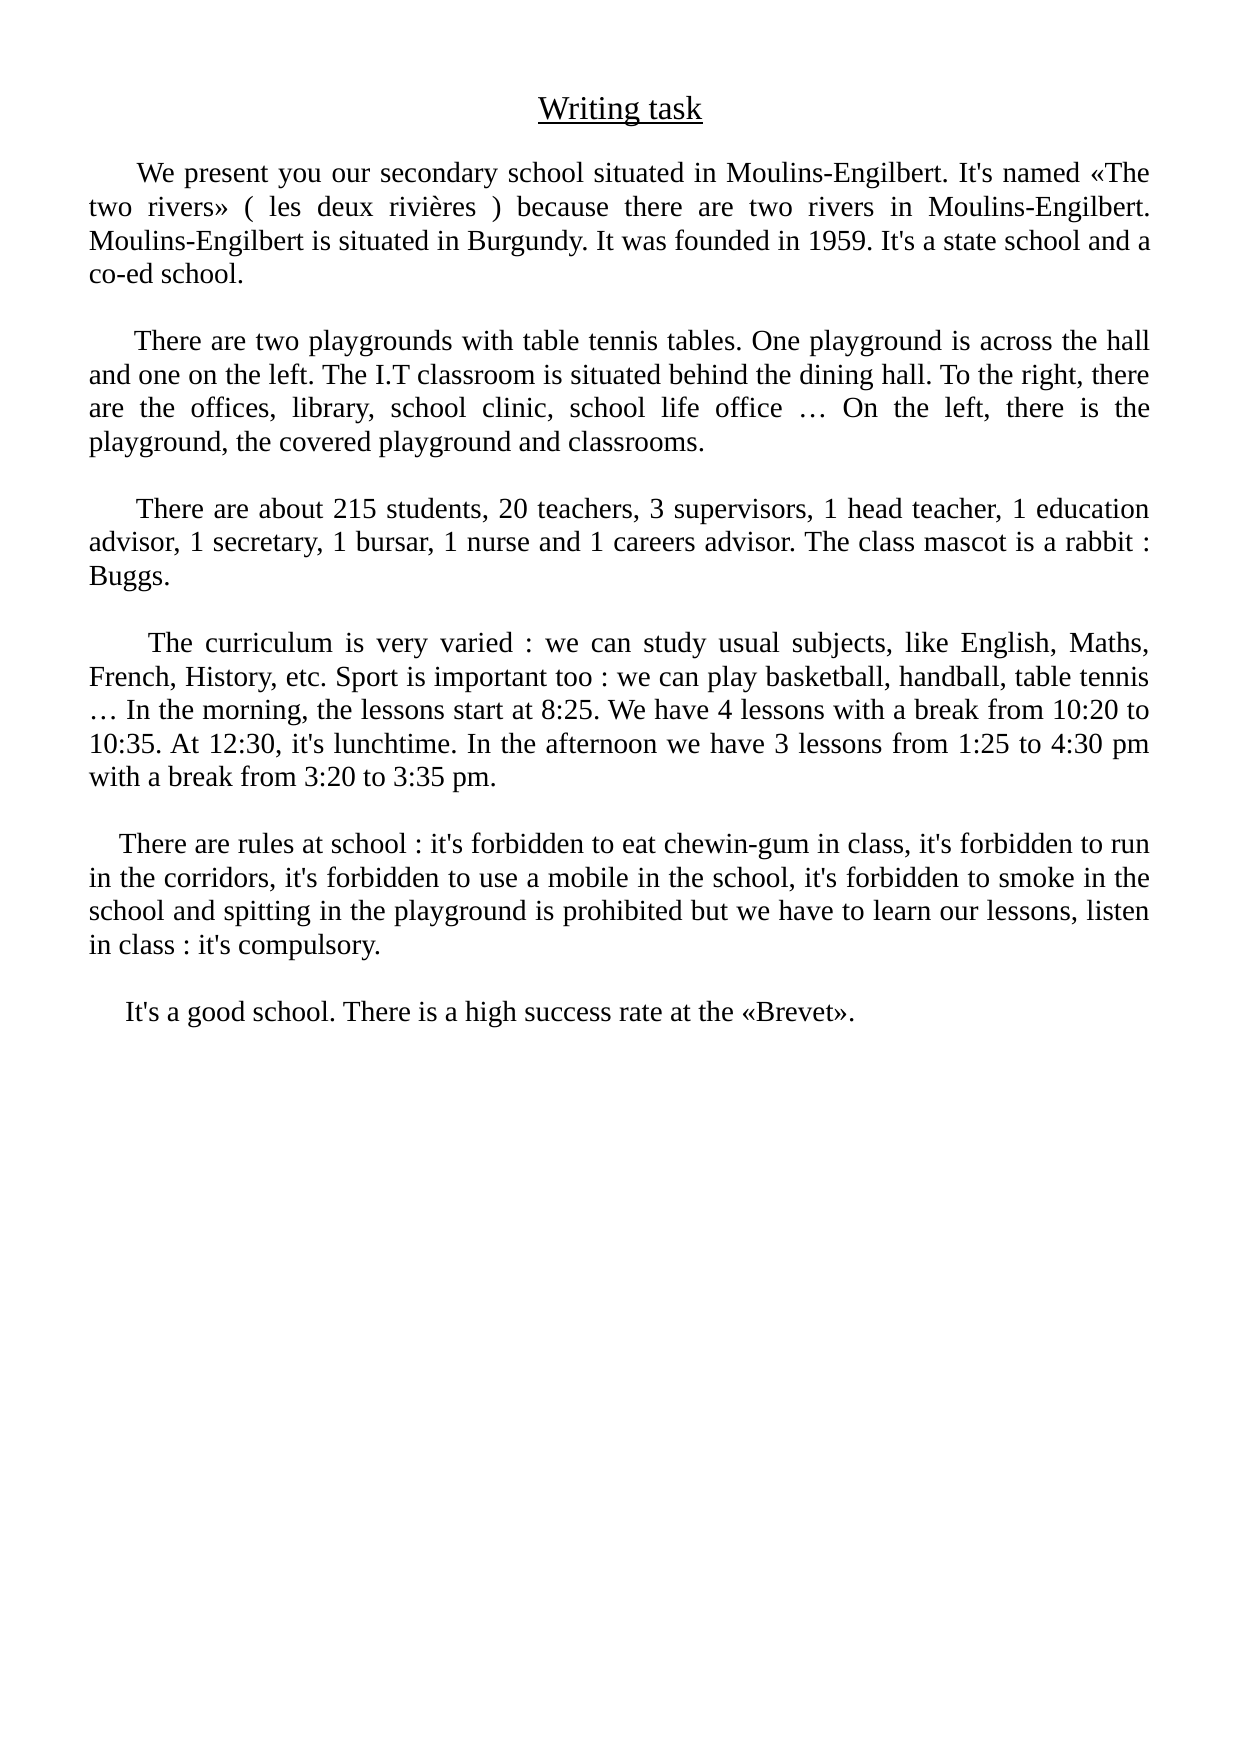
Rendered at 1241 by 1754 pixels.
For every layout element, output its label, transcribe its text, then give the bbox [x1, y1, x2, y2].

text There are rules at school : it's forbidden to eat chewin-gum in class, it's forbidden to run in the corridors, it's forbidden to use a mobile in the school, it's forbidden to smoke in the school and spitting in the playground is prohibited but we have to learn our lessons, listen in class : it's compulsory. [88, 826, 1152, 961]
text Writing task [88, 88, 1152, 127]
text There are two playgrounds with table tennis tables. One playground is across the hall and one on the left. The I.T classroom is situated behind the dining hall. To the right, there are the offices, library, school clinic, school life office … On the left, there is the playground, the covered playground and classrooms. [88, 323, 1152, 457]
text The curriculum is very varied : we can study usual subjects, like English, Maths, French, History, etc. Sport is important too : we can play basketball, handball, table tennis … In the morning, the lessons start at 8:25. We have 4 lessons with a break from 10:20 to 10:35. At 12:30, it's lunchtime. In the afternoon we have 3 lessons from 1:25 to 4:30 pm with a break from 3:20 to 3:35 pm. [88, 625, 1152, 793]
text We present you our secondary school situated in Moulins-Engilbert. It's named «The two rivers» ( les deux rivières ) because there are two rivers in Moulins-Engilbert. Moulins-Engilbert is situated in Burgundy. It was founded in 1959. It's a state school and a co-ed school. [88, 156, 1152, 290]
text It's a good school. There is a high success rate at the «Brevet». [88, 994, 1152, 1028]
text There are about 215 students, 20 teachers, 3 supervisors, 1 head teacher, 1 education advisor, 1 secretary, 1 bursar, 1 nurse and 1 careers advisor. The class mascot is a rabbit : Buggs. [88, 491, 1152, 592]
